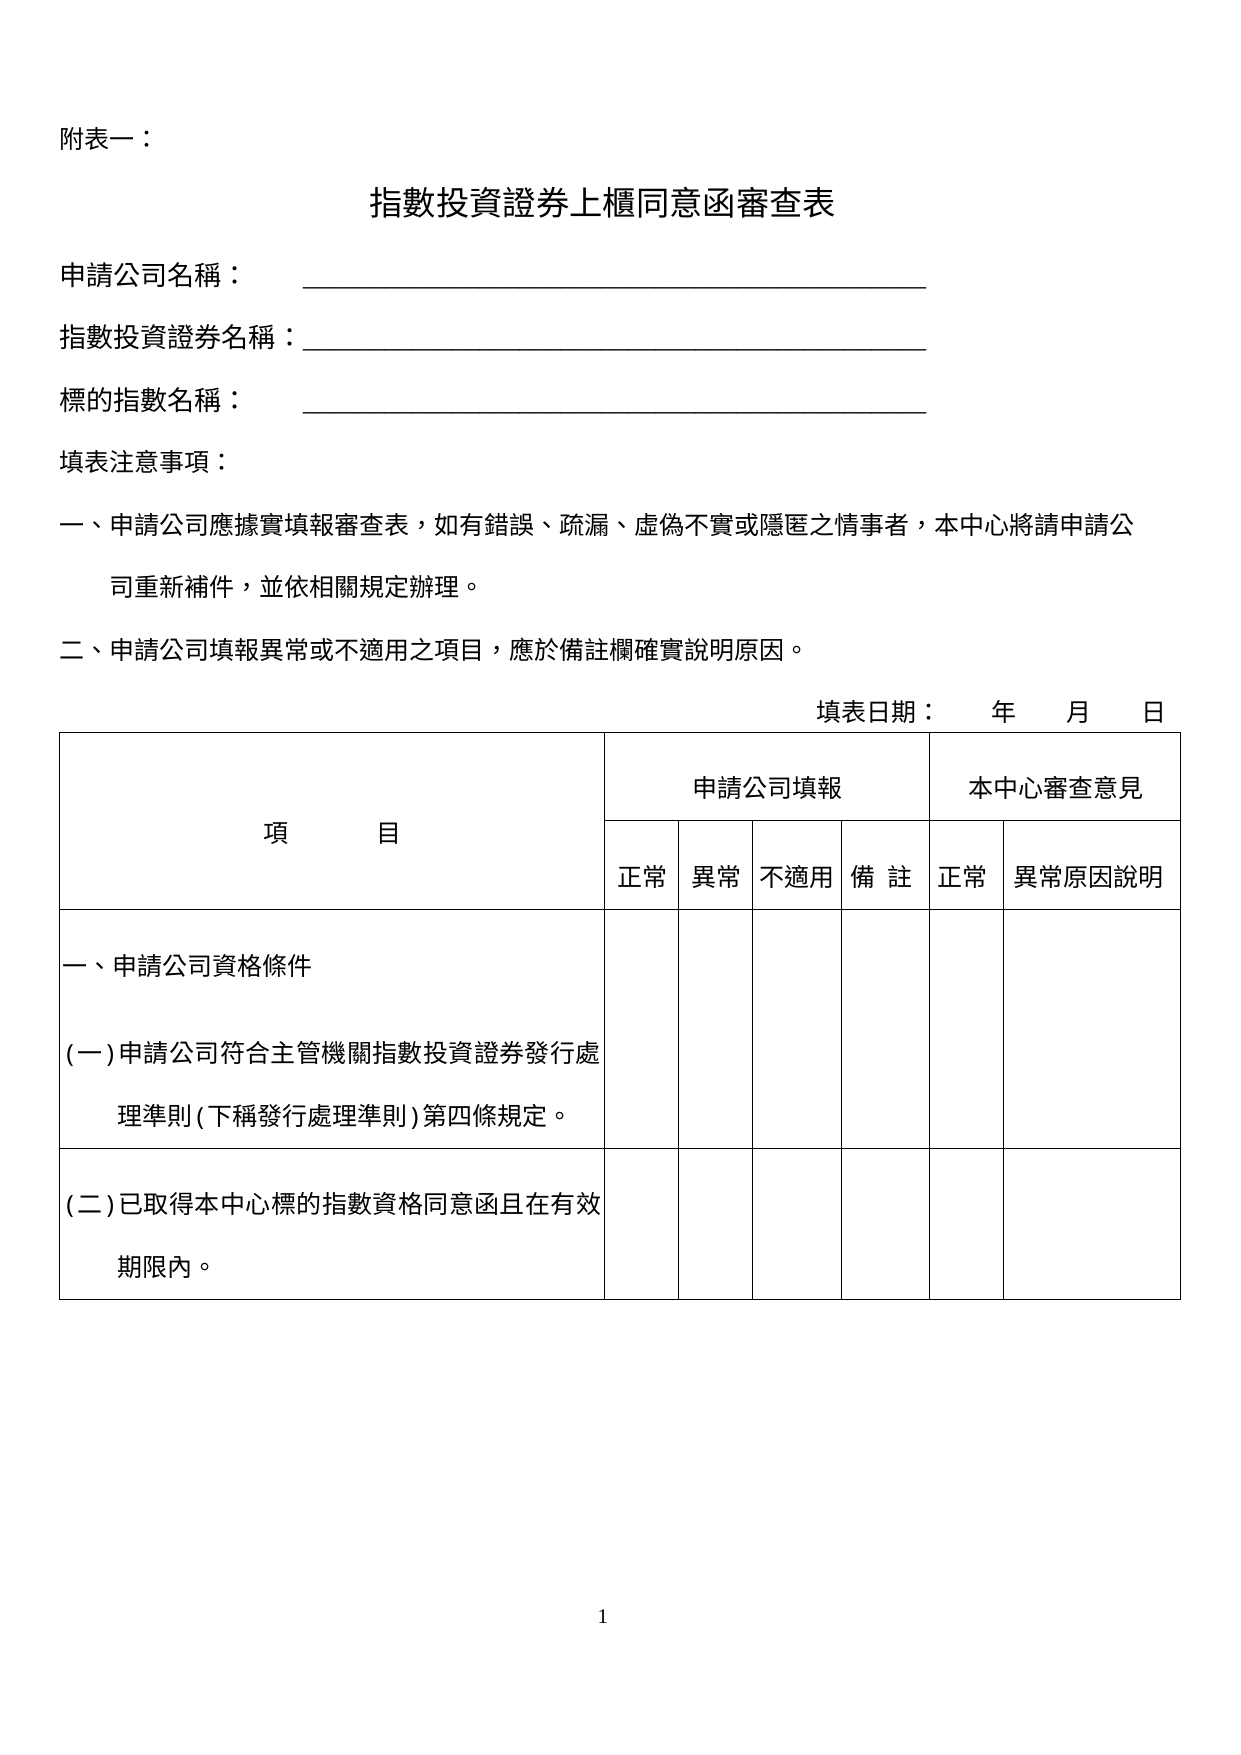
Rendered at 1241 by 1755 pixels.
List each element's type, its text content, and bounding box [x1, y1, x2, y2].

table_cell [842, 1149, 929, 1298]
table_header 本中心審查意見 [930, 733, 1180, 820]
table_cell (二)已取得本中心標的指數資格同意函且在有效期限內。 [60, 1149, 604, 1298]
text 指數投資證券上櫃同意函審查表 [59, 159, 1146, 221]
text 附表一： [59, 96, 1146, 159]
table_cell [679, 910, 752, 1147]
table_cell [1004, 1149, 1180, 1298]
table_header 申請公司填報 [605, 733, 929, 820]
table_cell [679, 1149, 752, 1298]
table_cell 正常 [605, 821, 678, 909]
table_cell 不適用 [753, 821, 841, 909]
table_cell [605, 1149, 678, 1298]
table_cell [930, 910, 1003, 1147]
table_cell [753, 1149, 841, 1298]
text 標的指數名稱： ______________________________________________ [59, 357, 1146, 419]
table_header 項 目 [60, 733, 604, 909]
table_cell 異常 [679, 821, 752, 909]
text 填表日期： 年 月 日 [59, 669, 1166, 732]
table_cell [1004, 910, 1180, 1147]
text 二、申請公司填報異常或不適用之項目，應於備註欄確實說明原因。 [59, 607, 1146, 669]
table_cell 異常原因說明 [1004, 821, 1180, 909]
text 申請公司名稱： ______________________________________________ [59, 232, 1146, 294]
table_cell [842, 910, 929, 1147]
text 指數投資證券名稱：______________________________________________ [59, 294, 1146, 357]
text 一、申請公司應據實填報審查表，如有錯誤、疏漏、虛偽不實或隱匿之情事者，本中心將請申請公司重新補件，並依相關規定辦理。 [59, 482, 1146, 607]
table_cell [753, 910, 841, 1147]
table_cell [930, 1149, 1003, 1298]
table_cell 備 註 [842, 821, 929, 909]
text 填表注意事項： [59, 419, 1146, 482]
table_cell 一、申請公司資格條件 (一)申請公司符合主管機關指數投資證券發行處理準則(下稱發行處理準則)第四條規定。 [60, 910, 604, 1147]
table_cell 正常 [930, 821, 1003, 909]
table_cell [605, 910, 678, 1147]
